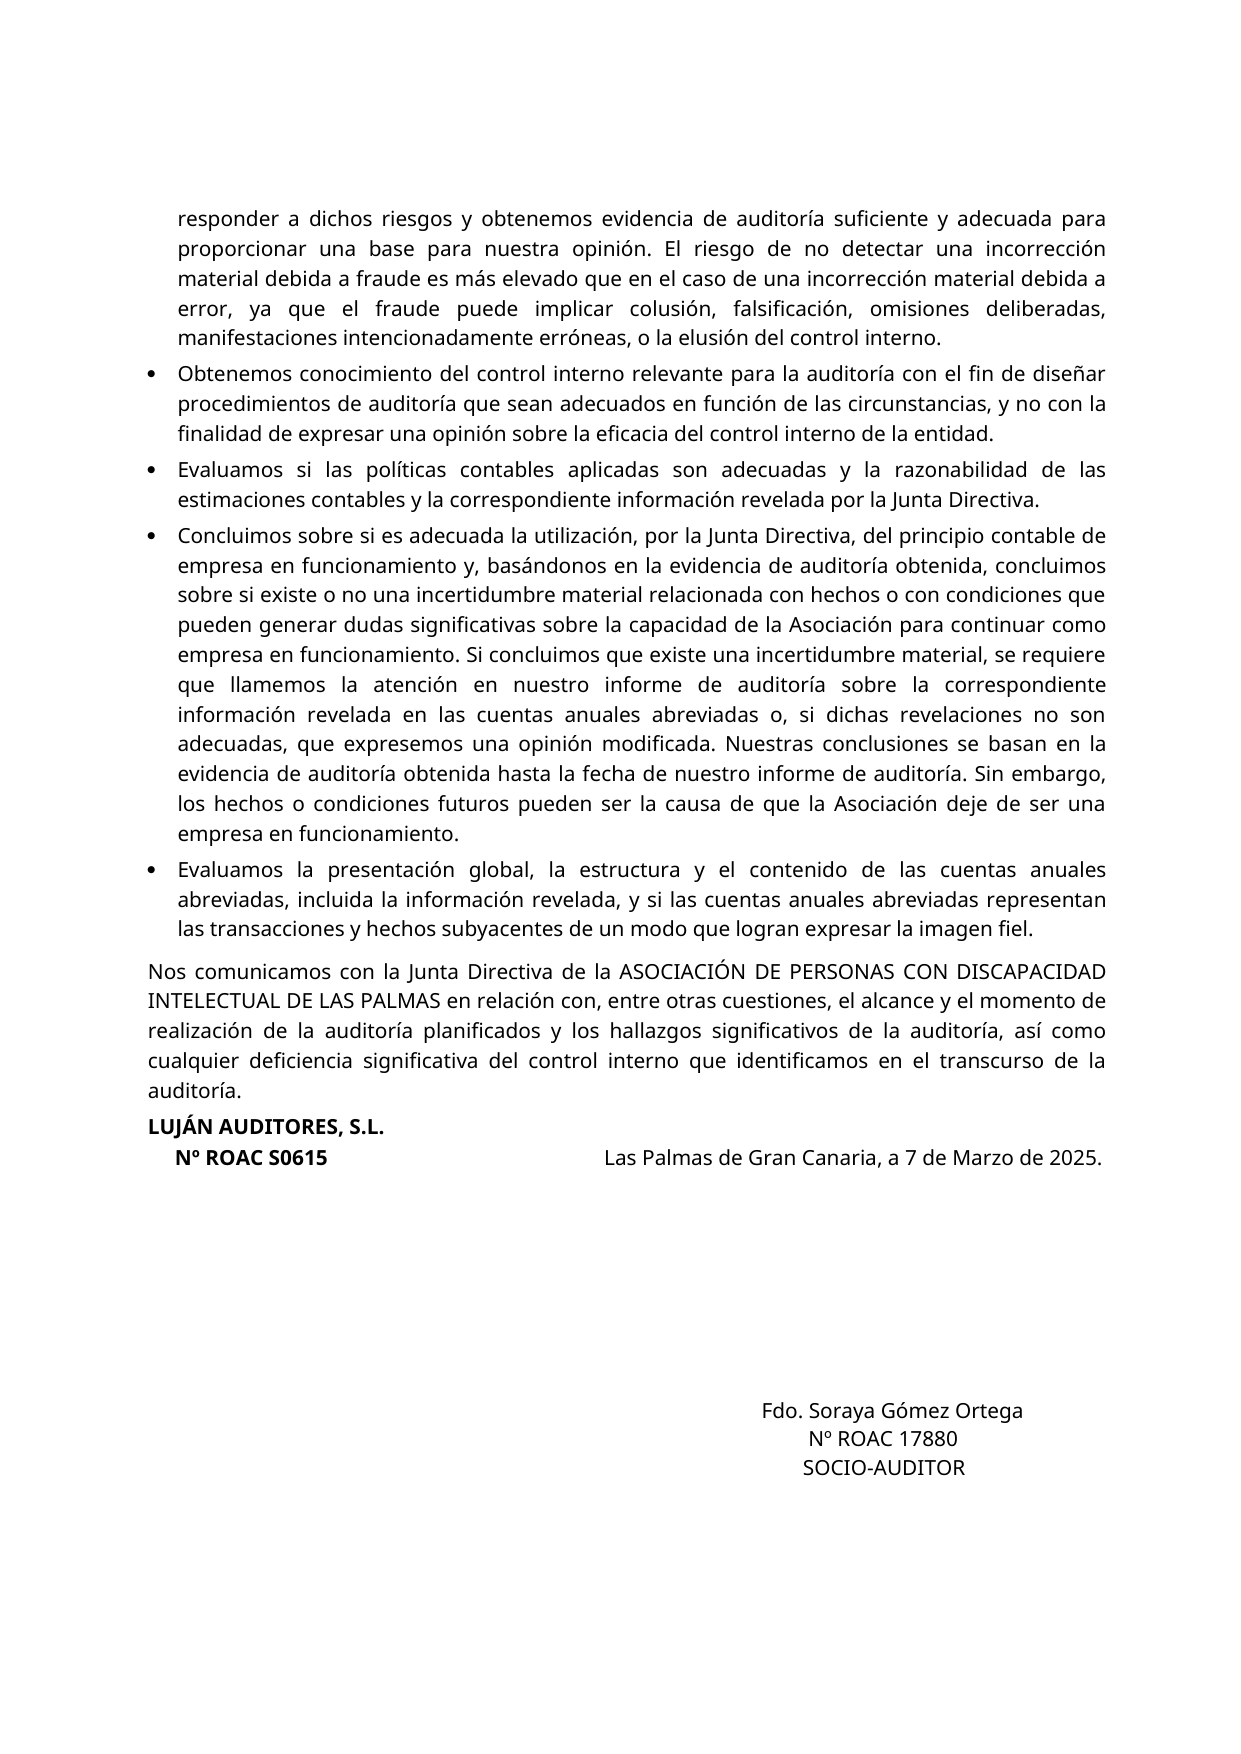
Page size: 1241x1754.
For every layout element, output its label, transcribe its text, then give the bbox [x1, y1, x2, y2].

list responder a dichos riesgos y obtenemos evidencia de auditoría suficiente y adecuada para proporcionar una base para nuestra opinión. El riesgo de no detectar una incorrección material debida a fraude es más elevado que en el caso de una incorrección material debida a error, ya que el fraude puede implicar colusión, falsificación, omisiones deliberadas, manifestaciones intencionadamente erróneas, o la elusión del control interno. [148, 204, 1107, 352]
text Nº ROAC 17880 [664, 1424, 1107, 1453]
text SOCIO-AUDITOR [148, 1453, 1107, 1481]
text Nº ROAC S0615 Las Palmas de Gran Canaria, a 7 de Marzo de 2025. [148, 1143, 1107, 1172]
text Fdo. Soraya Gómez Ortega [148, 1367, 1107, 1424]
list Evaluamos si las políticas contables aplicadas son adecuadas y la razonabilidad de las estimaciones contables y la correspondiente información revelada por la Junta Directiva. [148, 455, 1107, 513]
list Concluimos sobre si es adecuada la utilización, por la Junta Directiva, del principio contable de empresa en funcionamiento y, basándonos en la evidencia de auditoría obtenida, concluimos sobre si existe o no una incertidumbre material relacionada con hechos o con condiciones que pueden generar dudas significativas sobre la capacidad de la Asociación para continuar como empresa en funcionamiento. Si concluimos que existe una incertidumbre material, se requiere que llamemos la atención en nuestro informe de auditoría sobre la correspondiente información revelada en las cuentas anuales abreviadas o, si dichas revelaciones no son adecuadas, que expresemos una opinión modificada. Nuestras conclusiones se basan en la evidencia de auditoría obtenida hasta la fecha de nuestro informe de auditoría. Sin embargo, los hechos o condiciones futuros pueden ser la causa de que la Asociación deje de ser una empresa en funcionamiento. [148, 521, 1107, 847]
text Nos comunicamos con la Junta Directiva de la ASOCIACIÓN DE PERSONAS CON DISCAPACIDAD INTELECTUAL DE LAS PALMAS en relación con, entre otras cuestiones, el alcance y el momento de realización de la auditoría planificados y los hallazgos significativos de la auditoría, así como cualquier deficiencia significativa del control interno que identificamos en el transcurso de la auditoría. [148, 957, 1107, 1104]
list Obtenemos conocimiento del control interno relevante para la auditoría con el fin de diseñar procedimientos de auditoría que sean adecuados en función de las circunstancias, y no con la finalidad de expresar una opinión sobre la eficacia del control interno de la entidad. [148, 359, 1107, 447]
text LUJÁN AUDITORES, S.L. [148, 1112, 1107, 1140]
list Evaluamos la presentación global, la estructura y el contenido de las cuentas anuales abreviadas, incluida la información revelada, y si las cuentas anuales abreviadas representan las transacciones y hechos subyacentes de un modo que logran expresar la imagen fiel. [148, 855, 1107, 943]
